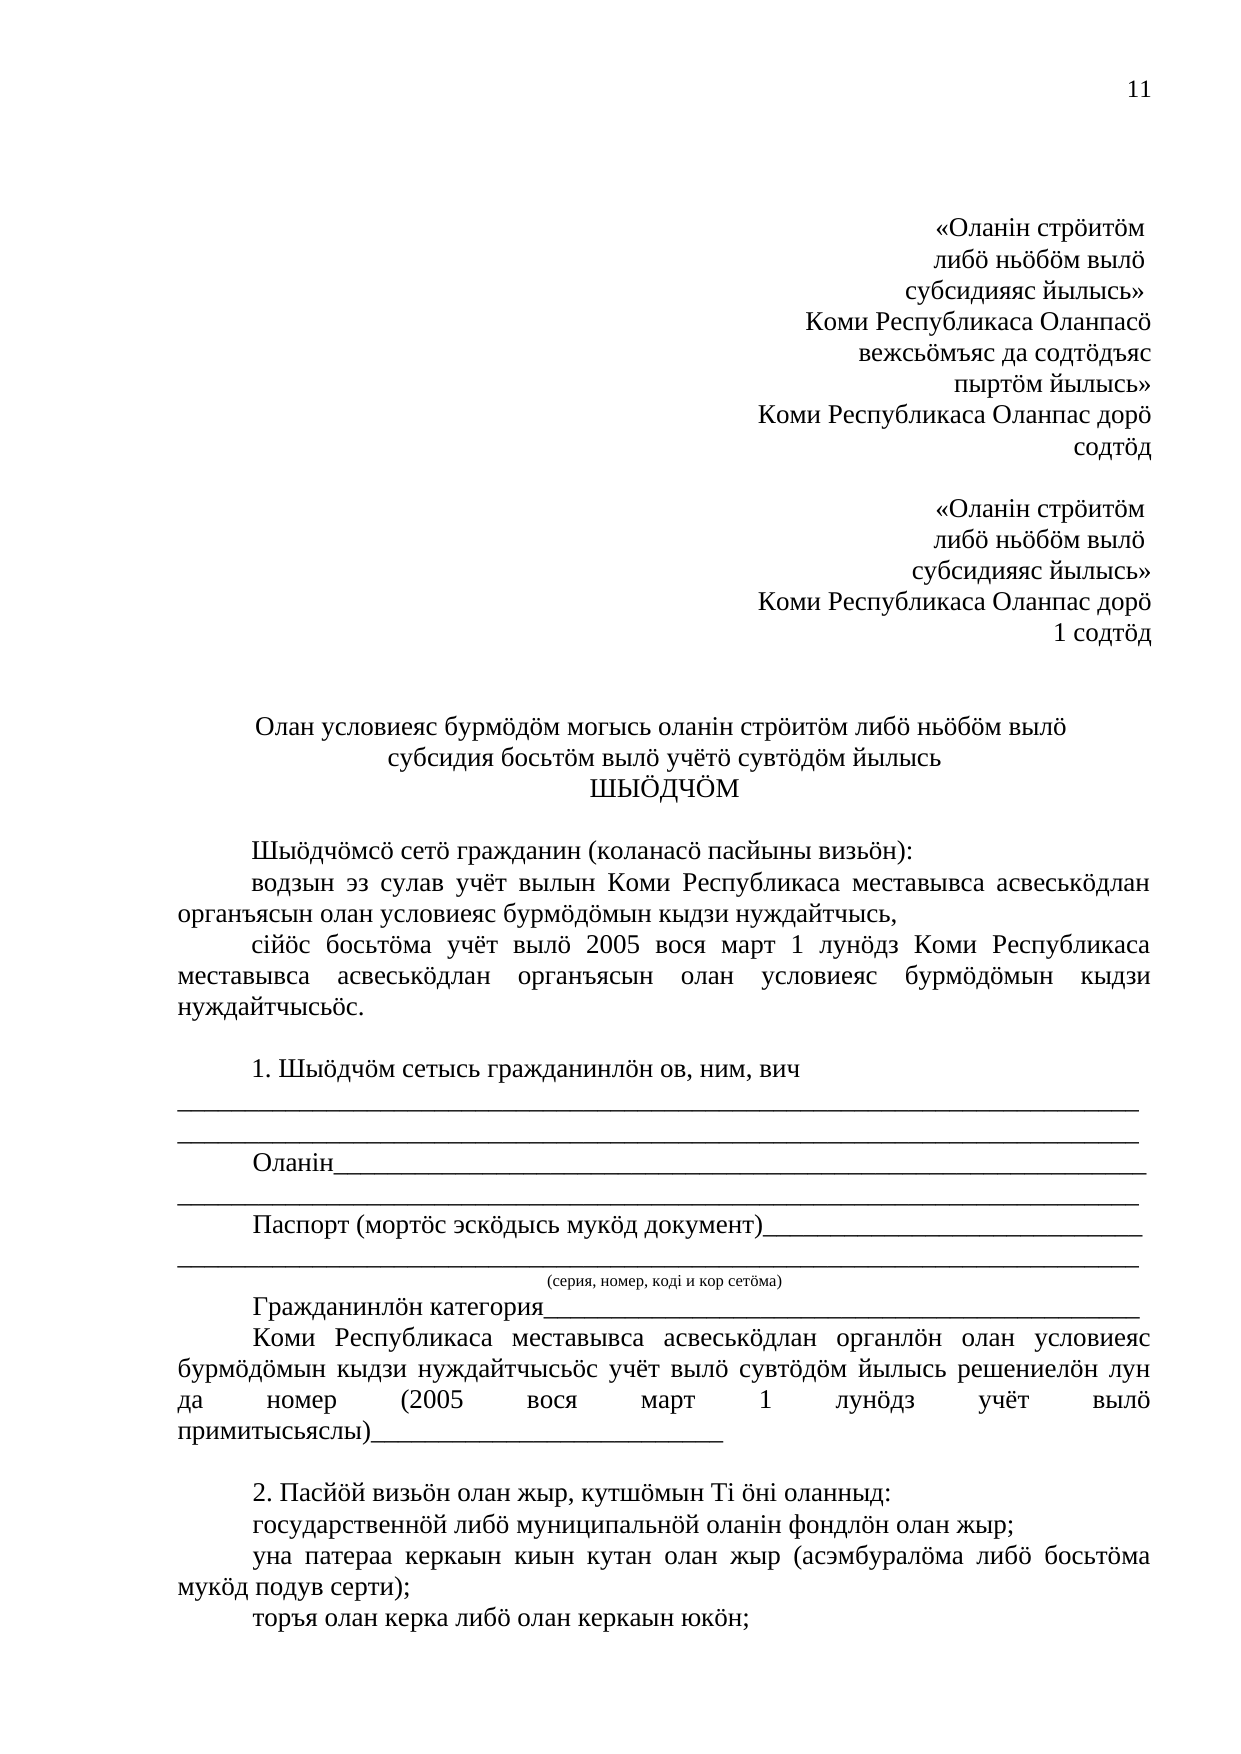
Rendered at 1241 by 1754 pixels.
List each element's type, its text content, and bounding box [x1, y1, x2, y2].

text Гражданинлöн категория____________________________________________ [177, 1290, 1152, 1321]
text содтöд [177, 429, 1152, 461]
text пыртöм йылысь» [177, 367, 1152, 398]
text уна патераа керкаын киын кутан олан жыр (асэмбуралöма либö босьтöма мукöд подув серти); [177, 1539, 1152, 1601]
text сiйöс босьтöма учёт вылö 2005 вося март 1 лунöдз Коми Республикаса меставывса асвеськöдлан органъясын олан условиеяс бурмöдöмын кыдзи нуждайтчысьöс. [177, 928, 1152, 1021]
text государственнöй либö муниципальнöй оланiн фондлöн олан жыр; [177, 1508, 1152, 1539]
text _______________________________________________________________________ [177, 1239, 1152, 1271]
text торъя олан керка либö олан керкаын юкöн; [177, 1601, 1152, 1632]
text Коми Республикаса Оланпас дорö [177, 398, 1152, 429]
text Коми Республикаса Оланпас дорö [177, 585, 1152, 616]
text 1. Шыöдчöм сетысь гражданинлöн ов, ним, вич [177, 1052, 1152, 1084]
text Коми Республикаса Оланпасö [177, 305, 1152, 336]
text субсидия босьтöм вылö учётö сувтöдöм йылысь [177, 741, 1152, 772]
text вежсьöмъяс да содтöдъяс [177, 336, 1152, 367]
text (серия, номер, кодi и кор сетöма) [177, 1271, 1152, 1290]
text _______________________________________________________________________ [177, 1177, 1152, 1208]
text либö ньöбöм вылö [177, 523, 1152, 554]
text ШЫÖДЧÖМ [177, 772, 1152, 803]
text субсидияяс йылысь» [177, 274, 1152, 305]
text 1 содтöд [177, 616, 1152, 648]
text 2. Пасйöй визьöн олан жыр, кутшöмын Тi öнi оланныд: [177, 1477, 1152, 1508]
text Шыöдчöмсö сетö гражданин (коланасö пасйыны визьöн): [177, 834, 1152, 866]
text водзын эз сулав учёт вылын Коми Республикаса меставывса асвеськöдлан органъясын олан условиеяс бурмöдöмын кыдзи нуждайтчысь, [177, 866, 1152, 928]
text либö ньöбöм вылö [177, 243, 1152, 274]
text Коми Республикаса меставывса асвеськöдлан органлöн олан условиеяс бурмöдöмын кыдзи нуждайтчысьöс учёт вылö сувтöдöм йылысь решениелöн лун да номер (2005 вося март 1 лунöдз учёт вылö примитысьяслы)__________________________ [177, 1321, 1152, 1445]
text ______________________________________________________________________________________________________________________________________________ [177, 1084, 1152, 1146]
text «Оланiн стрöитöм [177, 492, 1152, 523]
text Паспорт (мортöс эскöдысь мукöд документ)____________________________ [177, 1208, 1152, 1239]
text «Оланiн стрöитöм [177, 212, 1152, 243]
text Олан условиеяс бурмöдöм могысь оланiн стрöитöм либö ньöбöм вылö [177, 710, 1152, 741]
text Оланiн____________________________________________________________ [177, 1146, 1152, 1177]
text субсидияяс йылысь» [177, 554, 1152, 585]
